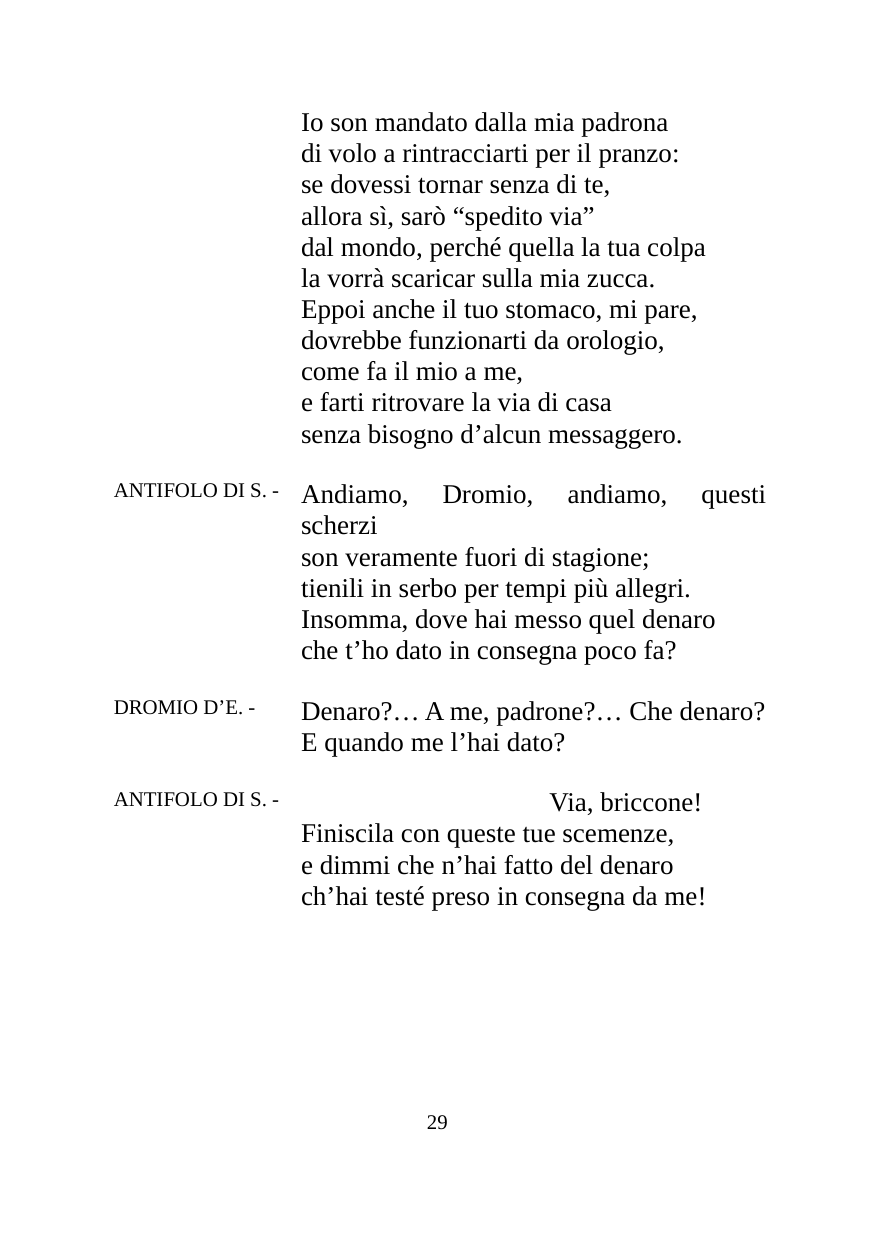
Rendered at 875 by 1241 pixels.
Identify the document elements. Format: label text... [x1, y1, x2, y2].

table_cell Denaro?… A me, padrone?… Che denaro? E quando me l’hai dato? [294, 695, 773, 786]
table_cell Andiamo, Dromio, andiamo, questi scherzi son veramente fuori di stagione; tienili in serbo per tempi più allegri. Insomma, dove hai messo quel denaro che t’ho dato in consegna poco fa? [294, 478, 773, 695]
table_cell DROMIO D’E. - [106, 695, 293, 786]
table_cell Via, briccone! Finiscila con queste tue scemenze, e dimmi che n’hai fatto del denaro ch’hai testé preso in consegna da me! [294, 786, 773, 941]
table_cell [106, 106, 293, 478]
table_cell ANTIFOLO DI S. - [106, 478, 293, 695]
table_cell Io son mandato dalla mia padrona di volo a rintracciarti per il pranzo: se dovessi tornar senza di te, allora sì, sarò “spedito via” dal mondo, perché quella la tua colpa la vorrà scaricar sulla mia zucca. Eppoi anche il tuo stomaco, mi pare, dovrebbe funzionarti da orologio, come fa il mio a me, e farti ritrovare la via di casa senza bisogno d’alcun messaggero. [294, 106, 773, 478]
table_cell ANTIFOLO DI S. - [106, 786, 293, 941]
